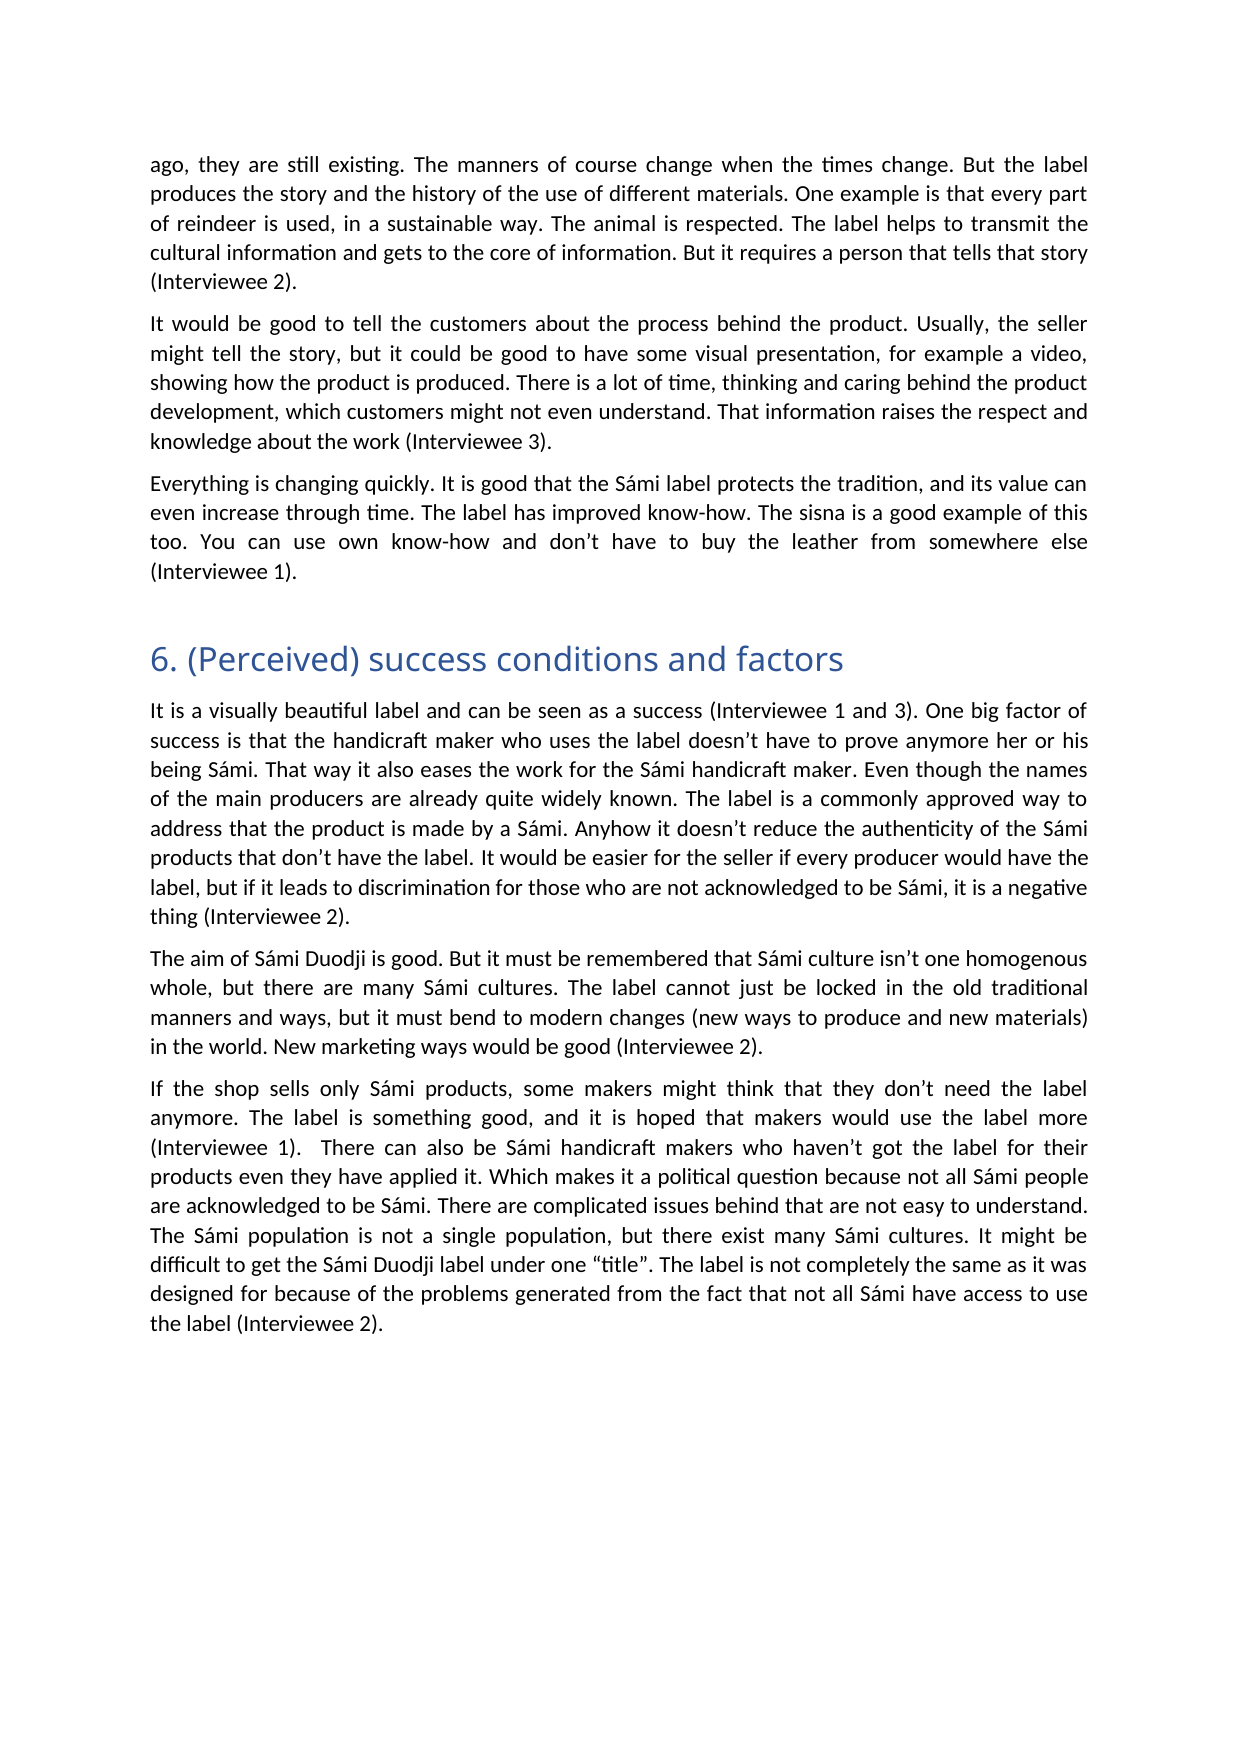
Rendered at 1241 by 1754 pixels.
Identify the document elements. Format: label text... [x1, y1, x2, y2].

text Everything is changing quickly. It is good that the Sámi label protects the tradition, and its value can even increase through time. The label has improved know-how. The sisna is a good example of this too. You can use own know-how and don’t have to buy the leather from somewhere else (Interviewee 1). [150, 469, 1090, 585]
subtitle (Perceived) success conditions and factors [150, 636, 1090, 682]
text The aim of Sámi Duodji is good. But it must be remembered that Sámi culture isn’t one homogenous whole, but there are many Sámi cultures. The label cannot just be locked in the old traditional manners and ways, but it must bend to modern changes (new ways to produce and new materials) in the world. New marketing ways would be good (Interviewee 2). [150, 944, 1090, 1060]
text If the shop sells only Sámi products, some makers might think that they don’t need the label anymore. The label is something good, and it is hoped that makers would use the label more (Interviewee 1). There can also be Sámi handicraft makers who haven’t got the label for their products even they have applied it. Which makes it a political question because not all Sámi people are acknowledged to be Sámi. There are complicated issues behind that are not easy to understand. The Sámi population is not a single population, but there exist many Sámi cultures. It might be difficult to get the Sámi Duodji label under one “title”. The label is not completely the same as it was designed for because of the problems generated from the fact that not all Sámi have access to use the label (Interviewee 2). [150, 1074, 1090, 1337]
text It would be good to tell the customers about the process behind the product. Usually, the seller might tell the story, but it could be good to have some visual presentation, for example a video, showing how the product is produced. There is a lot of time, thinking and caring behind the product development, which customers might not even understand. That information raises the respect and knowledge about the work (Interviewee 3). [150, 309, 1090, 455]
text It is a visually beautiful label and can be seen as a success (Interviewee 1 and 3). One big factor of success is that the handicraft maker who uses the label doesn’t have to prove anymore her or his being Sámi. That way it also eases the work for the Sámi handicraft maker. Even though the names of the main producers are already quite widely known. The label is a commonly approved way to address that the product is made by a Sámi. Anyhow it doesn’t reduce the authenticity of the Sámi products that don’t have the label. It would be easier for the seller if every producer would have the label, but if it leads to discrimination for those who are not acknowledged to be Sámi, it is a negative thing (Interviewee 2). [150, 696, 1090, 930]
text ago, they are still existing. The manners of course change when the times change. But the label produces the story and the history of the use of different materials. One example is that every part of reindeer is used, in a sustainable way. The animal is respected. The label helps to transmit the cultural information and gets to the core of information. But it requires a person that tells that story (Interviewee 2). [150, 150, 1090, 296]
